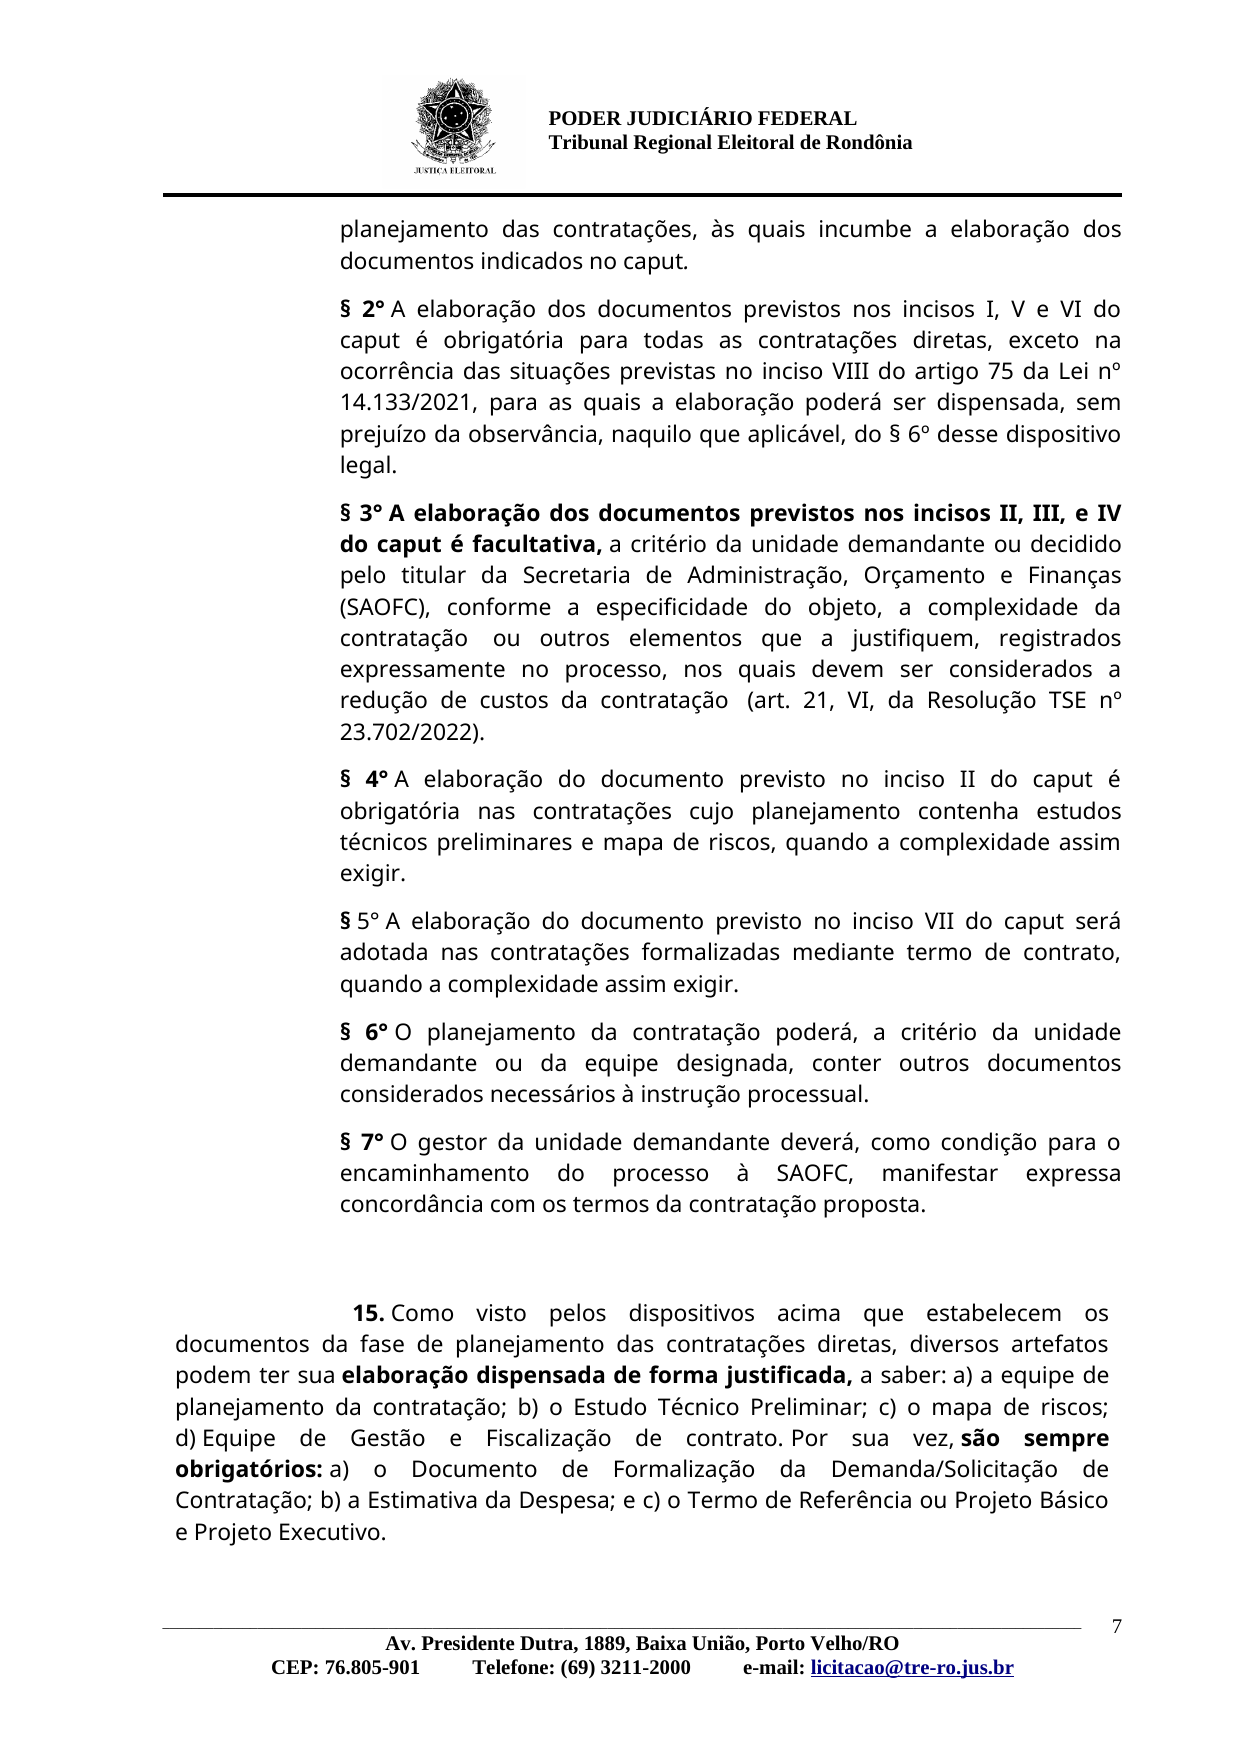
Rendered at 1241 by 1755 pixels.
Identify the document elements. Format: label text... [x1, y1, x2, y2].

text § 6° O planejamento da contratação poderá, a critério da unidade demandante ou da equipe designada, conter outros documentos considerados necessários à instrução processual. [339, 1015, 1122, 1109]
text § 7° O gestor da unidade demandante deverá, como condição para o encaminhamento do processo à SAOFC, manifestar expressa concordância com os termos da contratação proposta. [339, 1126, 1122, 1219]
text § 2° A elaboração dos documentos previstos nos incisos I, V e VI do caput é obrigatória para todas as contratações diretas, exceto na ocorrência das situações previstas no inciso VIII do artigo 75 da Lei nº 14.133/2021, para as quais a elaboração poderá ser dispensada, sem prejuízo da observância, naquilo que aplicável, do § 6º desse dispositivo legal. [339, 292, 1122, 480]
text § 4° A elaboração do documento previsto no inciso II do caput é obrigatória nas contratações cujo planejamento contenha estudos técnicos preliminares e mapa de riscos, quando a complexidade assim exigir. [339, 763, 1122, 888]
text planejamento das contratações, às quais incumbe a elaboração dos documentos indicados no caput. [339, 213, 1122, 276]
text § 5° A elaboração do documento previsto no inciso VII do caput será adotada nas contratações formalizadas mediante termo de contrato, quando a complexidade assim exigir. [339, 905, 1122, 999]
text 15. Como visto pelos dispositivos acima que estabelecem os documentos da fase de planejamento das contratações diretas, diversos artefatos podem ter sua elaboração dispensada de forma justificada, a saber: a) a equipe de planejamento da contratação; b) o Estudo Técnico Preliminar; c) o mapa de riscos; d) Equipe de Gestão e Fiscalização de contrato. Por sua vez, são sempre obrigatórios: a) o Documento de Formalização da Demanda/Solicitação de Contratação; b) a Estimativa da Despesa; e c) o Termo de Referência ou Projeto Básico e Projeto Executivo. [175, 1297, 1110, 1547]
text § 3° A elaboração dos documentos previstos nos incisos II, III, e IV do caput é facultativa, a critério da unidade demandante ou decidido pelo titular da Secretaria de Administração, Orçamento e Finanças (SAOFC), conforme a especificidade do objeto, a complexidade da contratação ou outros elementos que a justifiquem, registrados expressamente no processo, nos quais devem ser considerados a redução de custos da contratação (art. 21, VI, da Resolução TSE nº 23.702/2022). [339, 497, 1122, 747]
